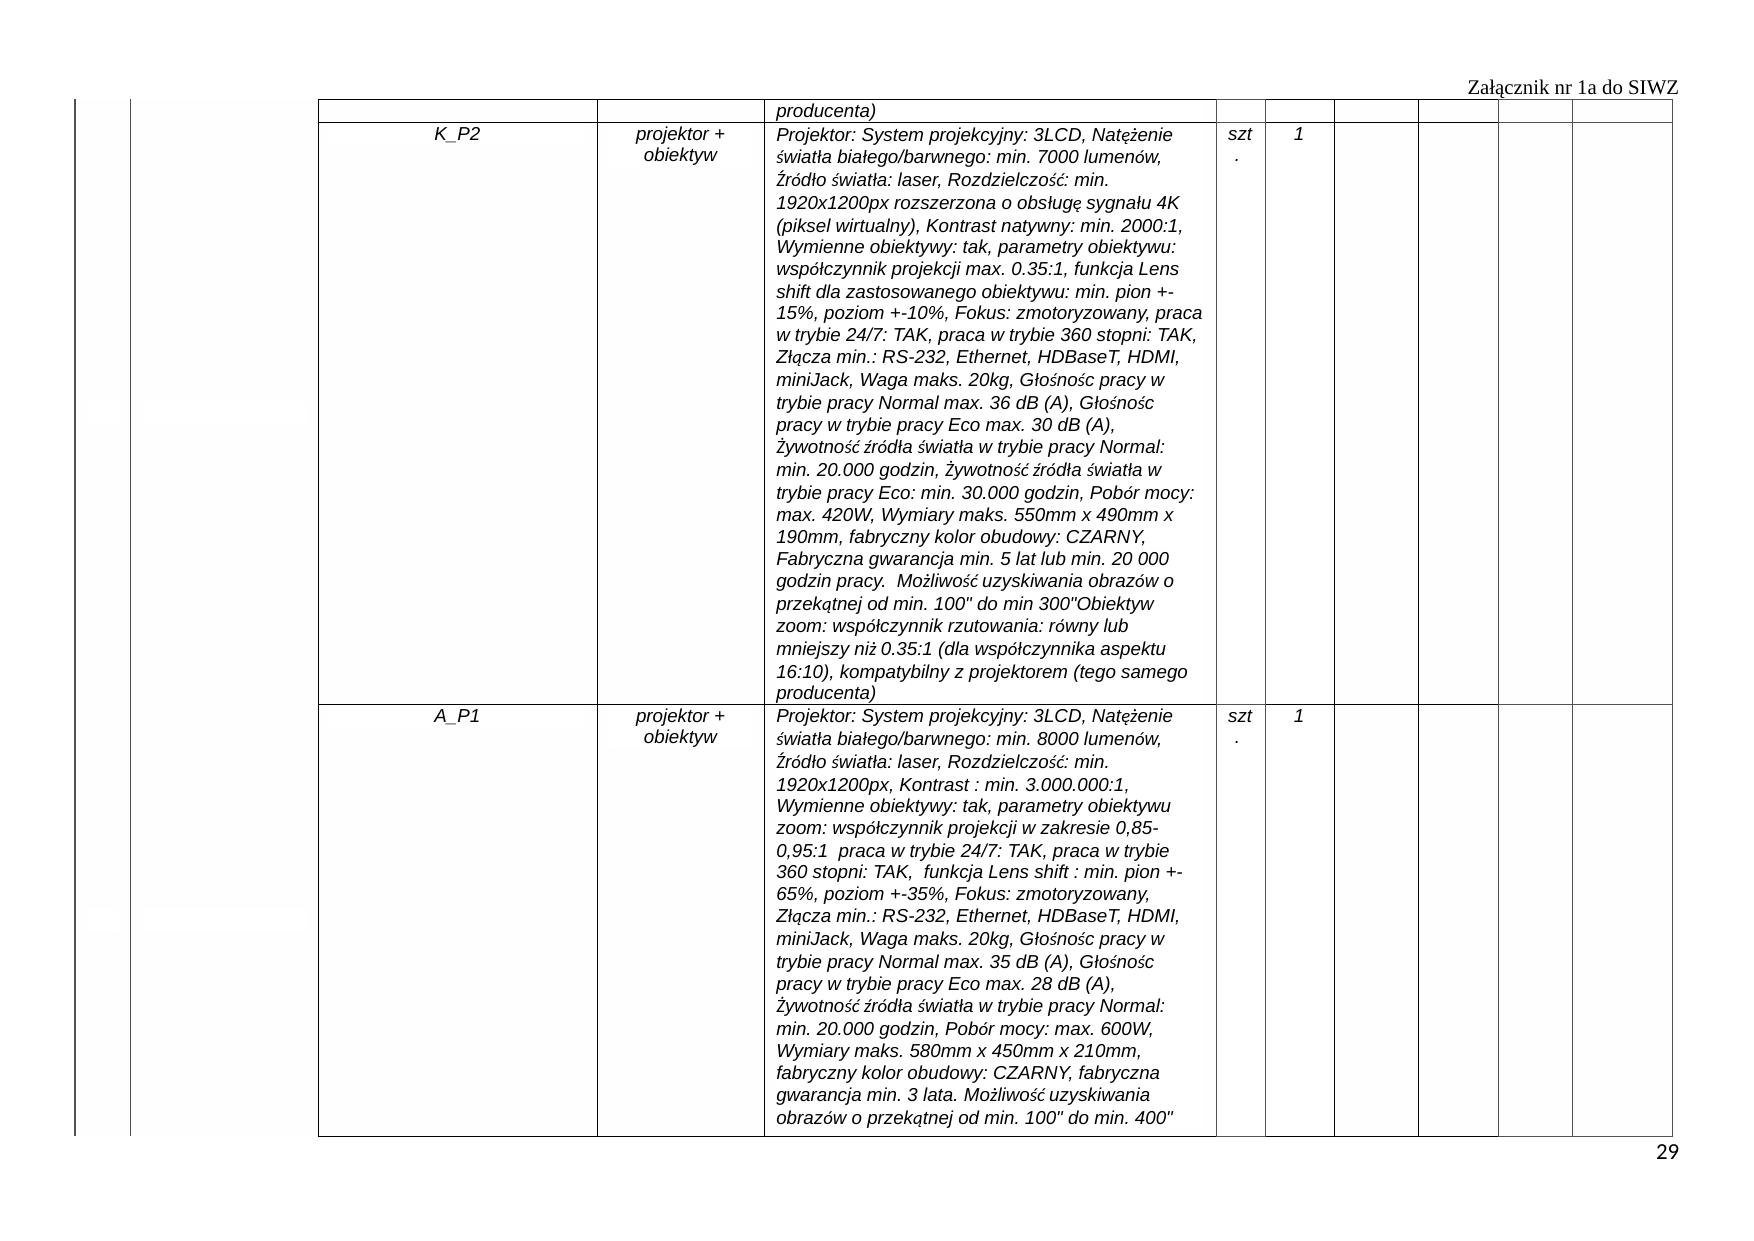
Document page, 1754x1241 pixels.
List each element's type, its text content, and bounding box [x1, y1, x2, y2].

table_cell [131, 704, 318, 1136]
table_cell [598, 100, 764, 122]
table_cell 1 [1266, 123, 1334, 704]
table_cell [1335, 705, 1418, 1136]
table_cell [76, 99, 130, 122]
table_cell szt. [1217, 705, 1265, 1136]
table_cell projektor + obiektyw [598, 705, 764, 1136]
table_cell A_P1 [319, 705, 597, 1136]
table_cell 1 [1266, 705, 1334, 1136]
table_cell Projektor: System projekcyjny: 3LCD, Natężenie światła białego/barwnego: min. 8000 lumenów, Źródło światła: laser, Rozdzielczość: min. 1920x1200px, Kontrast : min. 3.000.000:1, Wymienne obiektywy: tak, parametry obiektywu zoom: współczynnik projekcji w zakresie 0,85-0,95:1 praca w trybie 24/7: TAK, praca w trybie 360 stopni: TAK, funkcja Lens shift : min. pion +- 65%, poziom +-35%, Fokus: zmotoryzowany, Złącza min.: RS-232, Ethernet, HDBaseT, HDMI, miniJack, Waga maks. 20kg, Głośnośc pracy w trybie pracy Normal max. 35 dB (A), Głośnośc pracy w trybie pracy Eco max. 28 dB (A), Żywotność źródła światła w trybie pracy Normal: min. 20.000 godzin, Pobór mocy: max. 600W, Wymiary maks. 580mm x 450mm x 210mm, fabryczny kolor obudowy: CZARNY, fabryczna gwarancja min. 3 lata. Możliwość uzyskiwania obrazów o przekątnej od min. 100" do min. 400" Obiektyw zoom: współczynnik rzutowania min. 0.85-0.95:1 (dla współczynnika aspektu 16:10), kompatybilny z projektorem (tego samego producenta) [765, 705, 1216, 1136]
table_cell [76, 122, 130, 704]
table_cell szt. [1217, 123, 1265, 704]
table_cell [131, 99, 318, 122]
table_cell [1335, 100, 1418, 122]
table_cell [1419, 123, 1498, 704]
table_cell [319, 100, 597, 122]
table_cell [1573, 705, 1672, 1136]
table_cell [1419, 100, 1498, 122]
table_cell [1419, 705, 1498, 1136]
table_cell [1335, 123, 1418, 704]
table_cell [1266, 100, 1334, 122]
table_cell projektor + obiektyw [598, 123, 764, 704]
table_cell [1573, 100, 1672, 122]
table_cell [76, 704, 130, 1136]
table_cell [1217, 100, 1265, 122]
table_cell [131, 122, 318, 704]
table_cell [1499, 705, 1572, 1136]
table_cell K_P2 [319, 123, 597, 704]
table_cell [1499, 100, 1572, 122]
table_cell [1499, 123, 1572, 704]
table_cell [1573, 123, 1672, 704]
